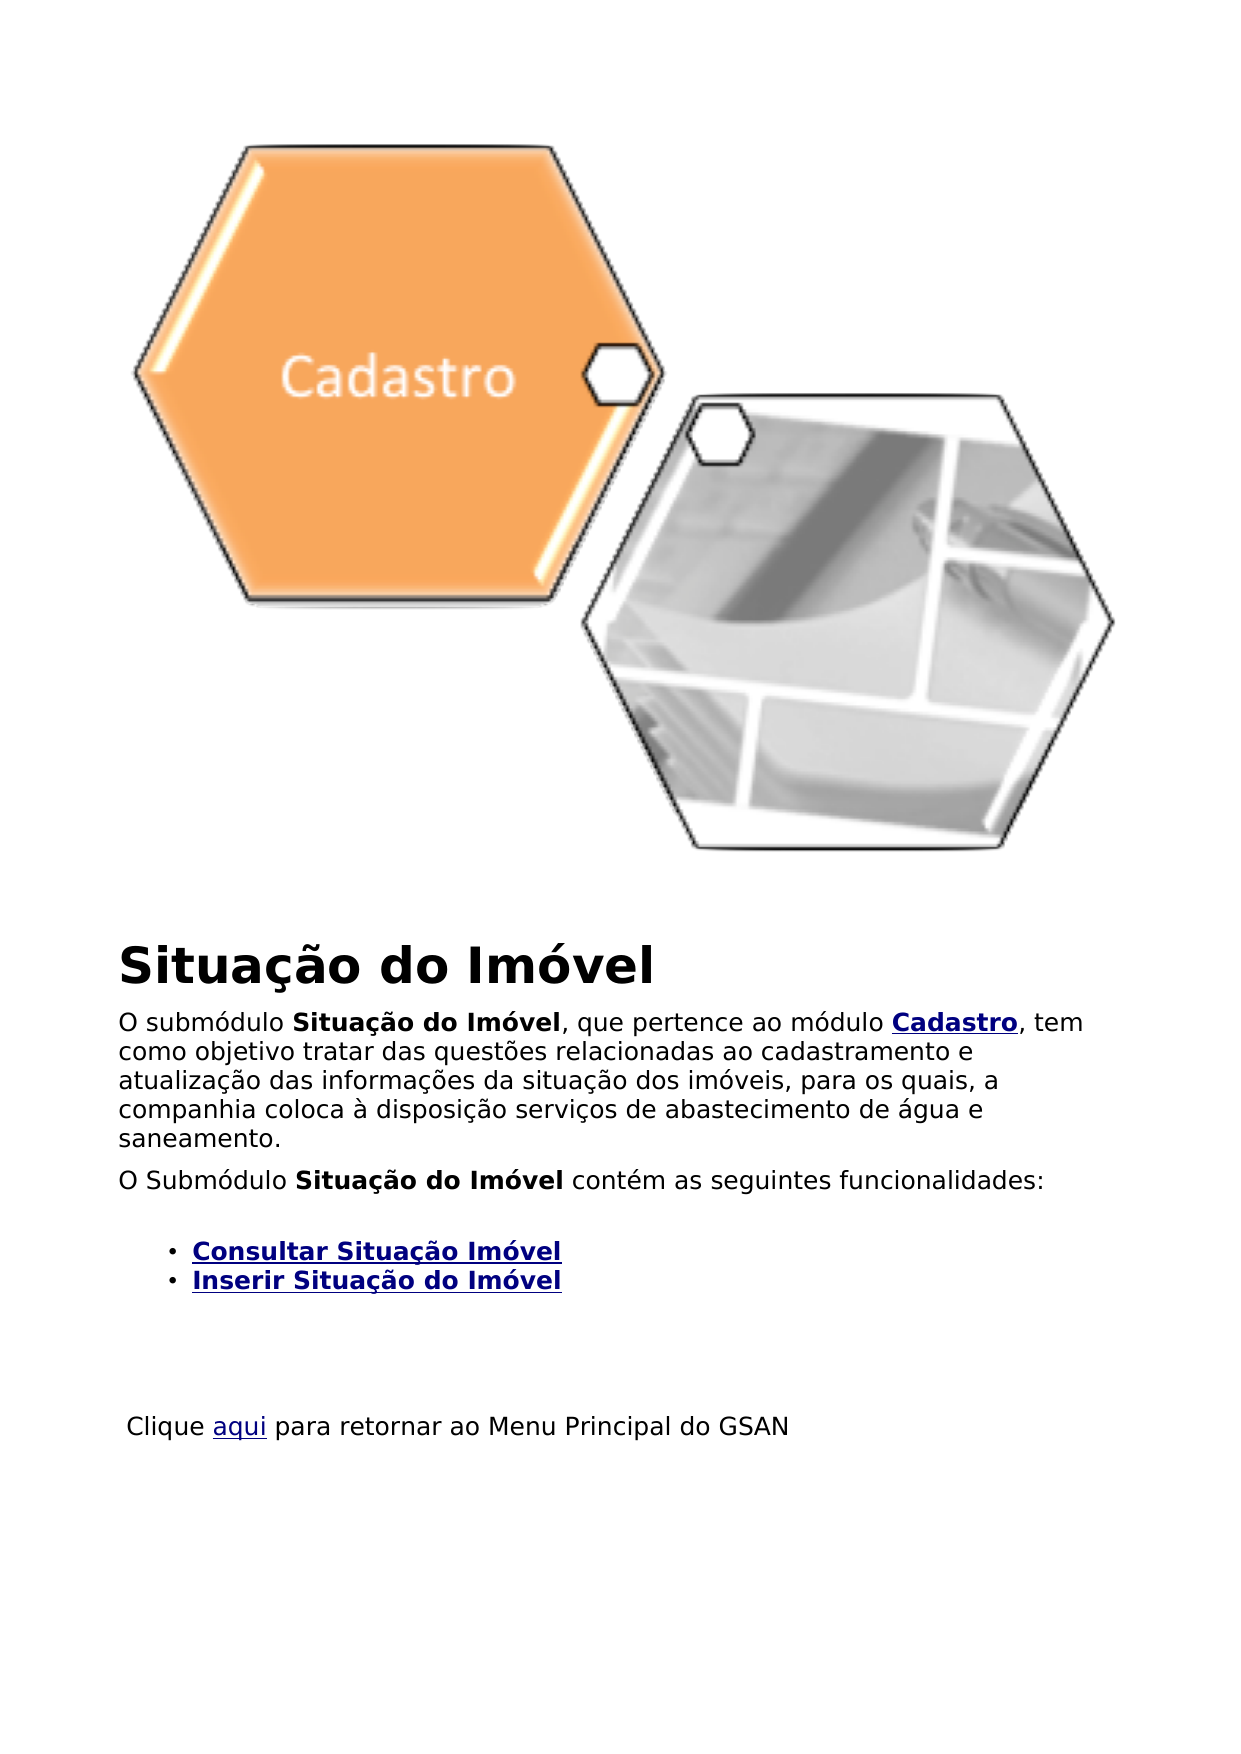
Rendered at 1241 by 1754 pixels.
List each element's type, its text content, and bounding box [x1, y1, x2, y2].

subtitle Situação do Imóvel [118, 937, 1122, 995]
list Inserir Situação do Imóvel [177, 1266, 1122, 1296]
picture [118, 118, 1123, 871]
text Clique aqui para retornar ao Menu Principal do GSAN [118, 1325, 1122, 1442]
text O Submódulo Situação do Imóvel contém as seguintes funcionalidades: [118, 1166, 1122, 1195]
list Consultar Situação Imóvel [177, 1237, 1122, 1266]
text O submódulo Situação do Imóvel, que pertence ao módulo Cadastro, tem como objetivo tratar das questões relacionadas ao cadastramento e atualização das informações da situação dos imóveis, para os quais, a companhia coloca à disposição serviços de abastecimento de água e saneamento. [118, 1008, 1122, 1154]
